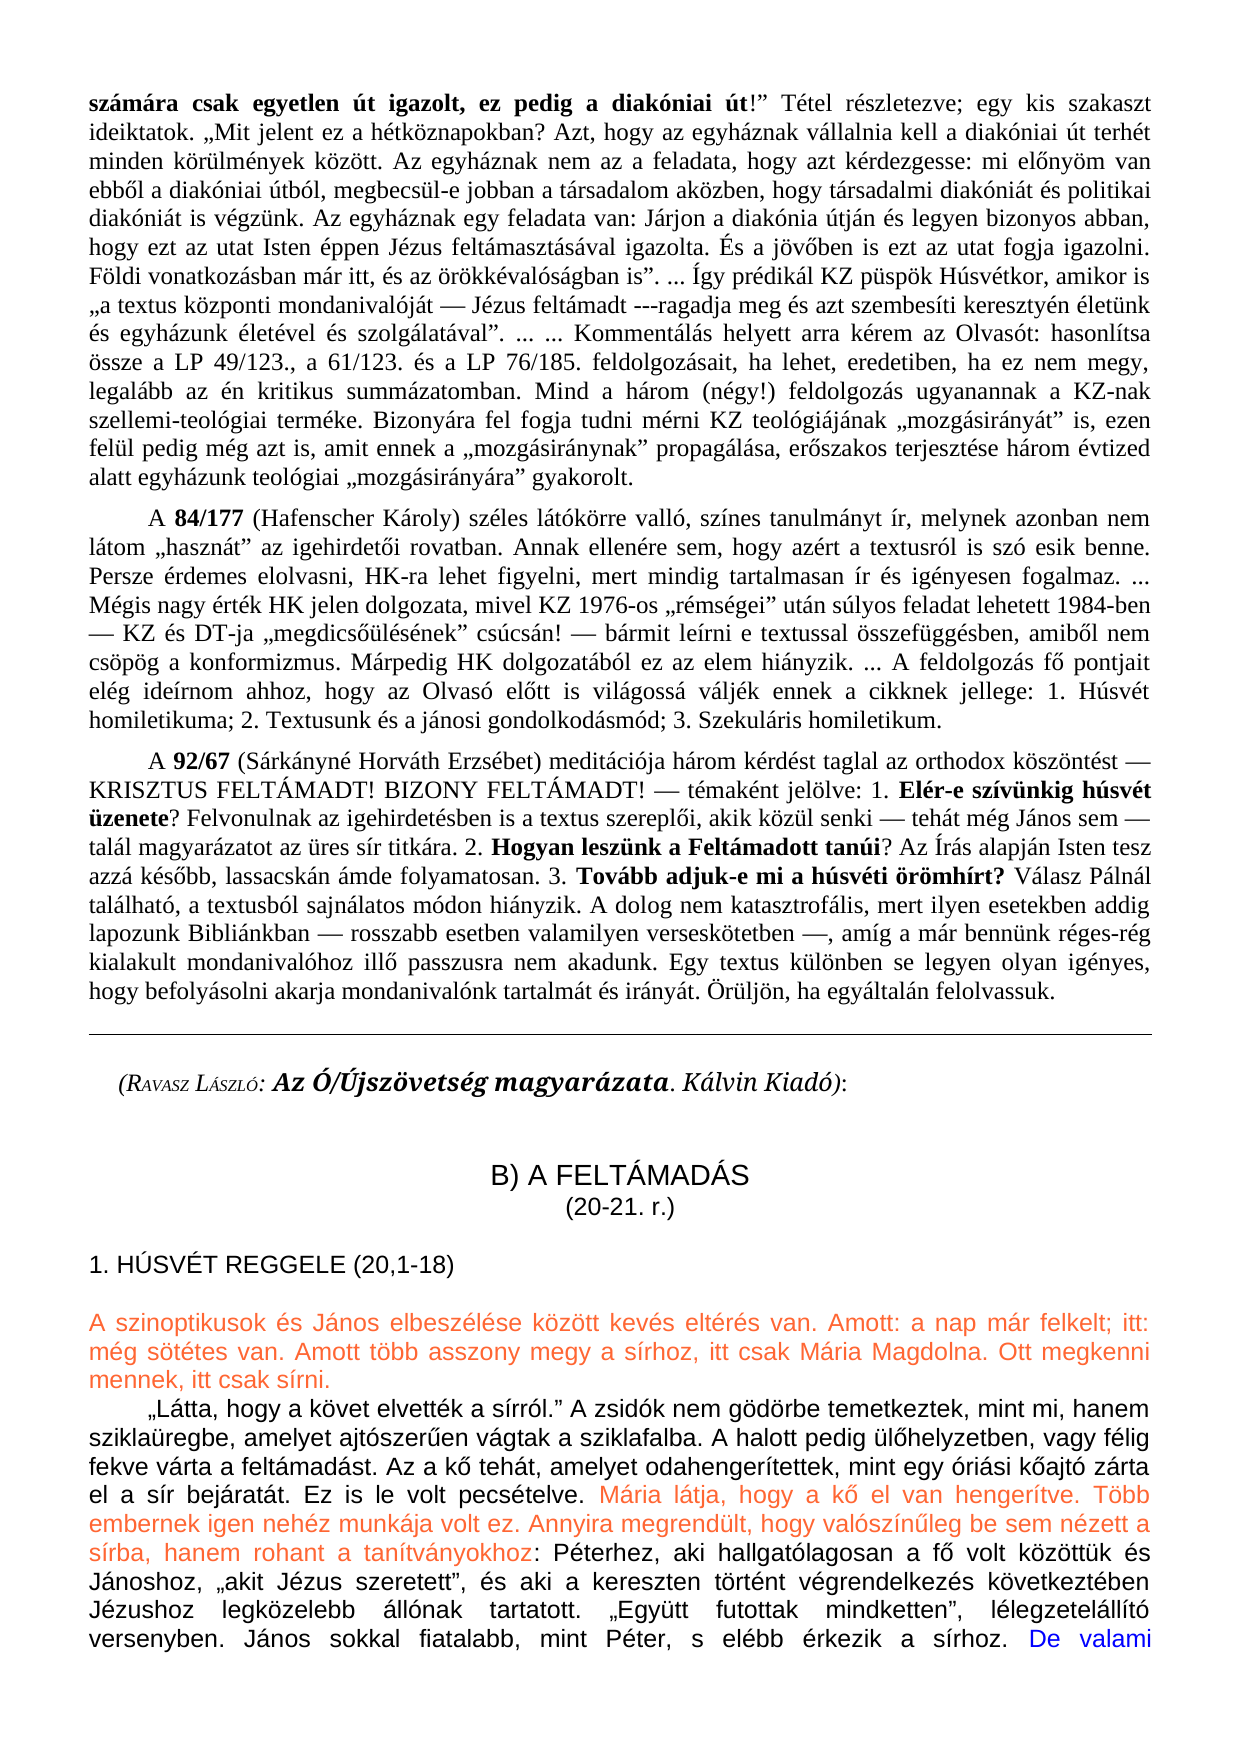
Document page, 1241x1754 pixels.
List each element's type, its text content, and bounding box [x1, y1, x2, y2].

text számára csak egyetlen út igazolt, ez pedig a diakóniai út!” Tétel részletezve; egy kis szakaszt ideiktatok. „Mit jelent ez a hétköznapokban? Azt, hogy az egyháznak vállalnia kell a diakóniai út terhét minden körülmények között. Az egyháznak nem az a feladata, hogy azt kérdezgesse: mi előnyöm van ebből a diakóniai útból, megbecsül‑e jobban a társadalom aközben, hogy társadalmi diakóniát és politikai diakóniát is végzünk. Az egyháznak egy feladata van: Járjon a diakónia útján és legyen bizonyos abban, hogy ezt az utat Isten éppen Jézus feltámasztásával igazolta. És a jövőben is ezt az utat fogja igazolni. Földi vonatkozásban már itt, és az örökkévalóságban is”. ... Így prédikál KZ püspök Húsvétkor, amikor is „a textus központi mondanivalóját ― Jézus feltámadt ---ragadja meg és azt szembesíti keresztyén életünk és egyházunk életével és szolgálatával”. ... ... Kommentálás helyett arra kérem az Olvasót: hasonlítsa össze a LP 49/123., a 61/123. és a LP 76/185. feldolgozásait, ha lehet, eredetiben, ha ez nem megy, legalább az én kritikus summázatomban. Mind a három (négy!) feldolgozás ugyanannak a KZ-nak szellemi-teológiai terméke. Bizonyára fel fogja tudni mérni KZ teológiájának „mozgásirányát” is, ezen felül pedig még azt is, amit ennek a „mozgásiránynak” propagálása, erőszakos terjesztése három évtized alatt egyházunk teológiai „mozgásirányára” gyakorolt. [88, 88, 1152, 491]
text A 84/177 (Hafenscher Károly) széles látókörre valló, színes tanulmányt ír, melynek azonban nem látom „hasznát” az igehirdetői rovatban. Annak ellenére sem, hogy azért a textusról is szó esik benne. Persze érdemes elolvasni, HK-ra lehet figyelni, mert mindig tartalmasan ír és igényesen fogalmaz. ... Mégis nagy érték HK jelen dolgozata, mivel KZ 1976-os „rémségei” után súlyos feladat lehetett 1984-ben ― KZ és DT-ja „megdicsőülésének” csúcsán! ― bármit leírni e textussal összefüggésben, amiből nem csöpög a konformizmus. Márpedig HK dolgozatából ez az elem hiányzik. ... A feldolgozás fő pontjait elég ideírnom ahhoz, hogy az Olvasó előtt is világossá váljék ennek a cikknek jellege: 1. Húsvét homiletikuma; 2. Textusunk és a jánosi gondolkodásmód; 3. Szekuláris homiletikum. [88, 503, 1152, 733]
text „Látta, hogy a követ elvették a sírról.” A zsidók nem gödörbe temetkeztek, mint mi, hanem sziklaüregbe, amelyet ajtószerűen vágtak a sziklafalba. A halott pedig ülőhelyzetben, vagy félig fekve várta a feltámadást. Az a kő tehát, amelyet odahengerítettek, mint egy óriási kőajtó zárta el a sír bejáratát. Ez is le volt pecsételve. Mária látja, hogy a kő el van hengerítve. Több embernek igen nehéz munkája volt ez. Annyira megrendült, hogy valószínűleg be sem nézett a sírba, hanem rohant a tanítványokhoz: Péterhez, aki hallgatólagosan a fő volt közöttük és Jánoshoz, „akit Jézus szeretett”, és aki a kereszten történt végrendelkezés következtében Jézushoz legközelebb állónak tartatott. „Együtt futottak mindketten”, lélegzetelállító versenyben. János sokkal fiatalabb, mint Péter, s elébb érkezik a sírhoz. De valami [88, 1394, 1152, 1653]
text A 92/67 (Sárkányné Horváth Erzsébet) meditációja három kérdést taglal az orthodox köszöntést ― KRISZTUS FELTÁMADT! BIZONY FELTÁMADT! ― témaként jelölve: 1. Elér‑e szívünkig húsvét üzenete? Felvonulnak az igehirdetésben is a textus szereplői, akik közül senki ― tehát még János sem ― talál magyarázatot az üres sír titkára. 2. Hogyan leszünk a Feltámadott tanúi? Az Írás alapján Isten tesz azzá később, lassacskán ámde folyamatosan. 3. Tovább adjuk‑e mi a húsvéti örömhírt? Válasz Pálnál található, a textusból sajnálatos módon hiányzik. A dolog nem katasztrofális, mert ilyen esetekben addig lapozunk Bibliánkban ― rosszabb esetben valamilyen verseskötetben ―, amíg a már bennünk réges-rég kialakult mondanivalóhoz illő passzusra nem akadunk. Egy textus különben se legyen olyan igényes, hogy befolyásolni akarja mondanivalónk tartalmát és irányát. Örüljön, ha egyáltalán felolvassuk. [88, 746, 1152, 1005]
text 1. HÚSVÉT REGGELE (20,1-18) [88, 1250, 1152, 1278]
text (Ravasz László: Az Ó/Újszövetség magyarázata. Kálvin Kiadó): [88, 1035, 1152, 1128]
text A szinoptikusok és János elbeszélése között kevés eltérés van. Amott: a nap már felkelt; itt: még sötétes van. Amott több asszony megy a sírhoz, itt csak Mária Magdolna. Ott megkenni mennek, itt csak sírni. [88, 1308, 1152, 1394]
text B) A FELTÁMADÁS (20-21. r.) [88, 1158, 1152, 1220]
